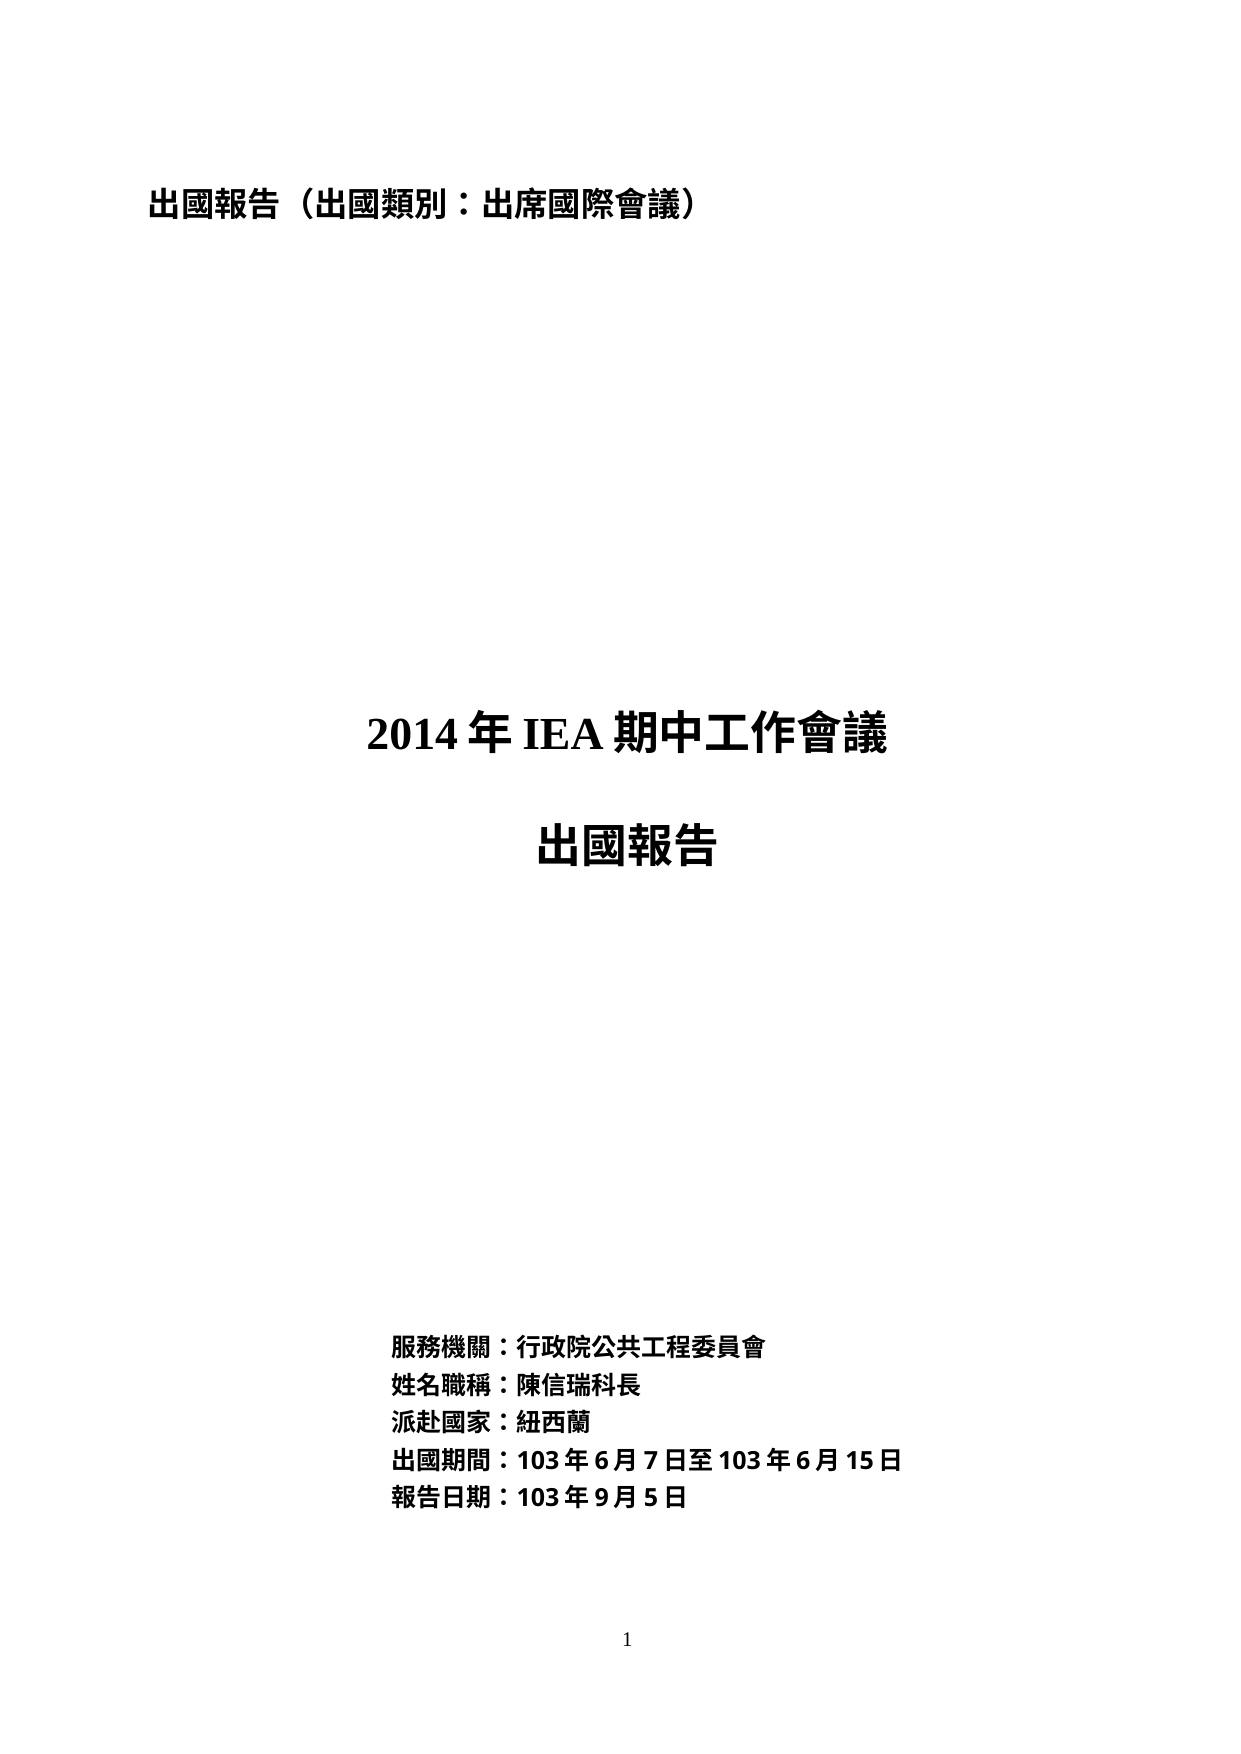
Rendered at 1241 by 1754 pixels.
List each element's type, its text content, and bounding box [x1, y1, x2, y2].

text 出國報告（出國類別：出席國際會議） [148, 164, 1106, 239]
text 派赴國家：紐西蘭 [391, 1402, 1106, 1439]
text 出國報告 [148, 802, 1106, 877]
text 出國期間：103年6月7日至103年6月15日 [391, 1439, 1106, 1477]
text 報告日期：103年9月5日 [391, 1477, 1106, 1514]
text 姓名職稱：陳信瑞科長 [391, 1364, 1106, 1402]
text 2014年IEA期中工作會議 [148, 689, 1106, 764]
text 服務機關：行政院公共工程委員會 [391, 1327, 1106, 1364]
